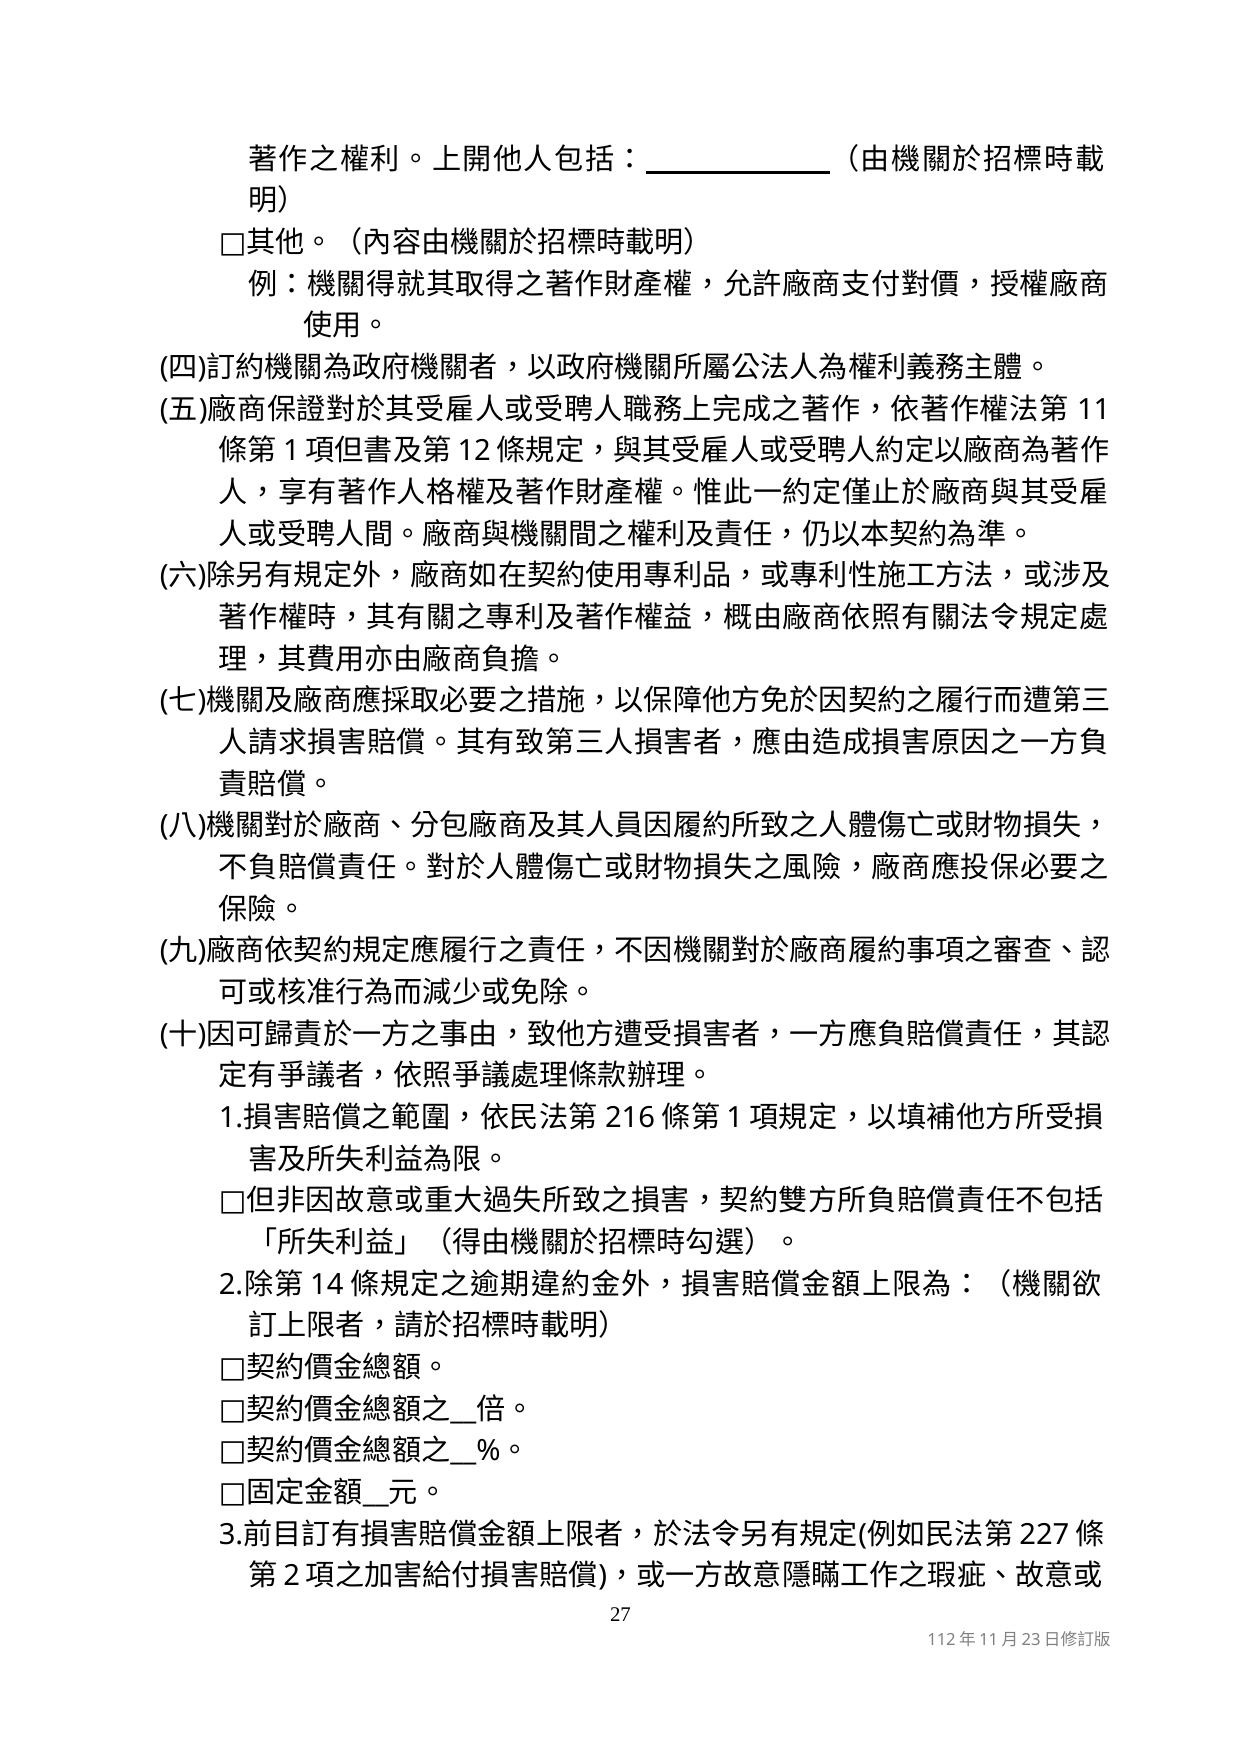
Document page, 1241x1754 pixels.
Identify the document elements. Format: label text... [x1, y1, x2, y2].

text (七)機關及廠商應採取必要之措施，以保障他方免於因契約之履行而遭第三人請求損害賠償。其有致第三人損害者，應由造成損害原因之一方負責賠償。 [159, 677, 1110, 802]
text 著作之權利。上開他人包括： （由機關於招標時載明） [218, 136, 1104, 219]
text (十)因可歸責於一方之事由，致他方遭受損害者，一方應負賠償責任，其認定有爭議者，依照爭議處理條款辦理。 [159, 1011, 1110, 1094]
text □契約價金總額。 [218, 1344, 1104, 1386]
text 2.除第14條規定之逾期違約金外，損害賠償金額上限為：（機關欲訂上限者，請於招標時載明） [218, 1261, 1104, 1344]
text (六)除另有規定外，廠商如在契約使用專利品，或專利性施工方法，或涉及著作權時，其有關之專利及著作權益，概由廠商依照有關法令規定處理，其費用亦由廠商負擔。 [159, 552, 1110, 677]
text 例：機關得就其取得之著作財產權，允許廠商支付對價，授權廠商使用。 [248, 261, 1110, 344]
text □固定金額__元。 [218, 1469, 1104, 1511]
text □契約價金總額之__%。 [218, 1427, 1104, 1469]
text (四)訂約機關為政府機關者，以政府機關所屬公法人為權利義務主體。 [159, 344, 1110, 386]
text (八)機關對於廠商、分包廠商及其人員因履約所致之人體傷亡或財物損失，不負賠償責任。對於人體傷亡或財物損失之風險，廠商應投保必要之保險。 [159, 802, 1110, 927]
text □契約價金總額之__倍。 [218, 1386, 1104, 1427]
text □但非因故意或重大過失所致之損害，契約雙方所負賠償責任不包括「所失利益」（得由機關於招標時勾選）。 [218, 1177, 1104, 1261]
text 3.前目訂有損害賠償金額上限者，於法令另有規定(例如民法第227條第2項之加害給付損害賠償)，或一方故意隱瞞工作之瑕疵、故意或 [218, 1511, 1104, 1594]
text 1.損害賠償之範圍，依民法第216條第1項規定，以填補他方所受損害及所失利益為限。 [218, 1094, 1104, 1177]
text (九)廠商依契約規定應履行之責任，不因機關對於廠商履約事項之審查、認可或核准行為而減少或免除。 [159, 927, 1110, 1011]
text □其他。（內容由機關於招標時載明） [218, 219, 1104, 261]
text (五)廠商保證對於其受雇人或受聘人職務上完成之著作，依著作權法第11條第1項但書及第12條規定，與其受雇人或受聘人約定以廠商為著作人，享有著作人格權及著作財產權。惟此一約定僅止於廠商與其受雇人或受聘人間。廠商與機關間之權利及責任，仍以本契約為準。 [159, 386, 1110, 552]
